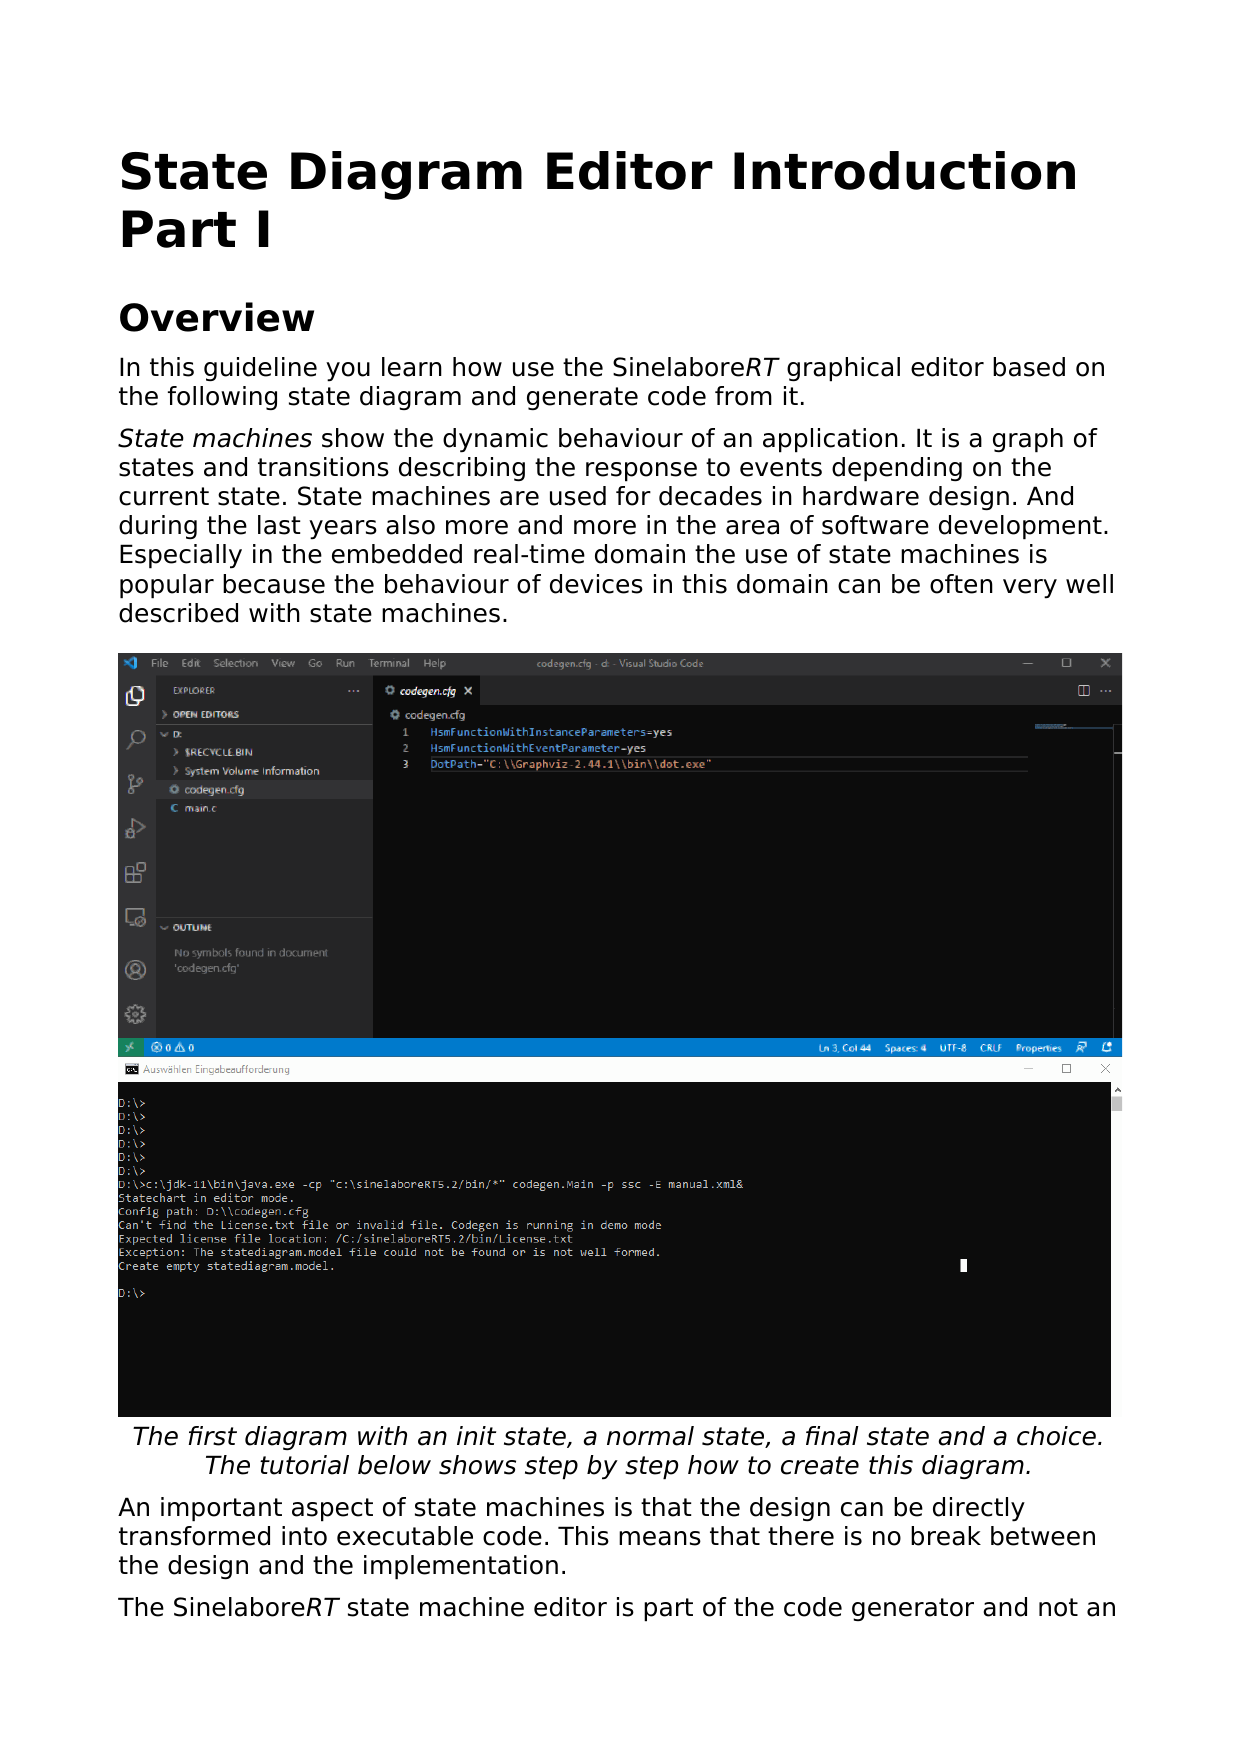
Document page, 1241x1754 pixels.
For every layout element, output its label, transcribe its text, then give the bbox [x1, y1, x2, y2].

text State machines show the dynamic behaviour of an application. It is a graph of states and transitions describing the response to events depending on the current state. State machines are used for decades in hardware design. And during the last years also more and more in the area of software development. Especially in the embedded real-time domain the use of state machines is popular because the behaviour of devices in this domain can be often very well described with state machines. [118, 424, 1122, 628]
text In this guideline you learn how use the SinelaboreRT graphical editor based on the following state diagram and generate code from it. [118, 353, 1122, 412]
picture [118, 653, 1123, 1417]
text The SinelaboreRT state machine editor is part of the code generator and not an [118, 1593, 1122, 1622]
subtitle Overview [118, 297, 1122, 341]
text The first diagram with an init state, a normal state, a final state and a choice. The tutorial below shows step by step how to create this diagram. [118, 1417, 1122, 1481]
text An important aspect of state machines is that the design can be directly transformed into executable code. This means that there is no break between the design and the implementation. [118, 1493, 1122, 1581]
subtitle State Diagram Editor Introduction Part I [118, 143, 1122, 259]
